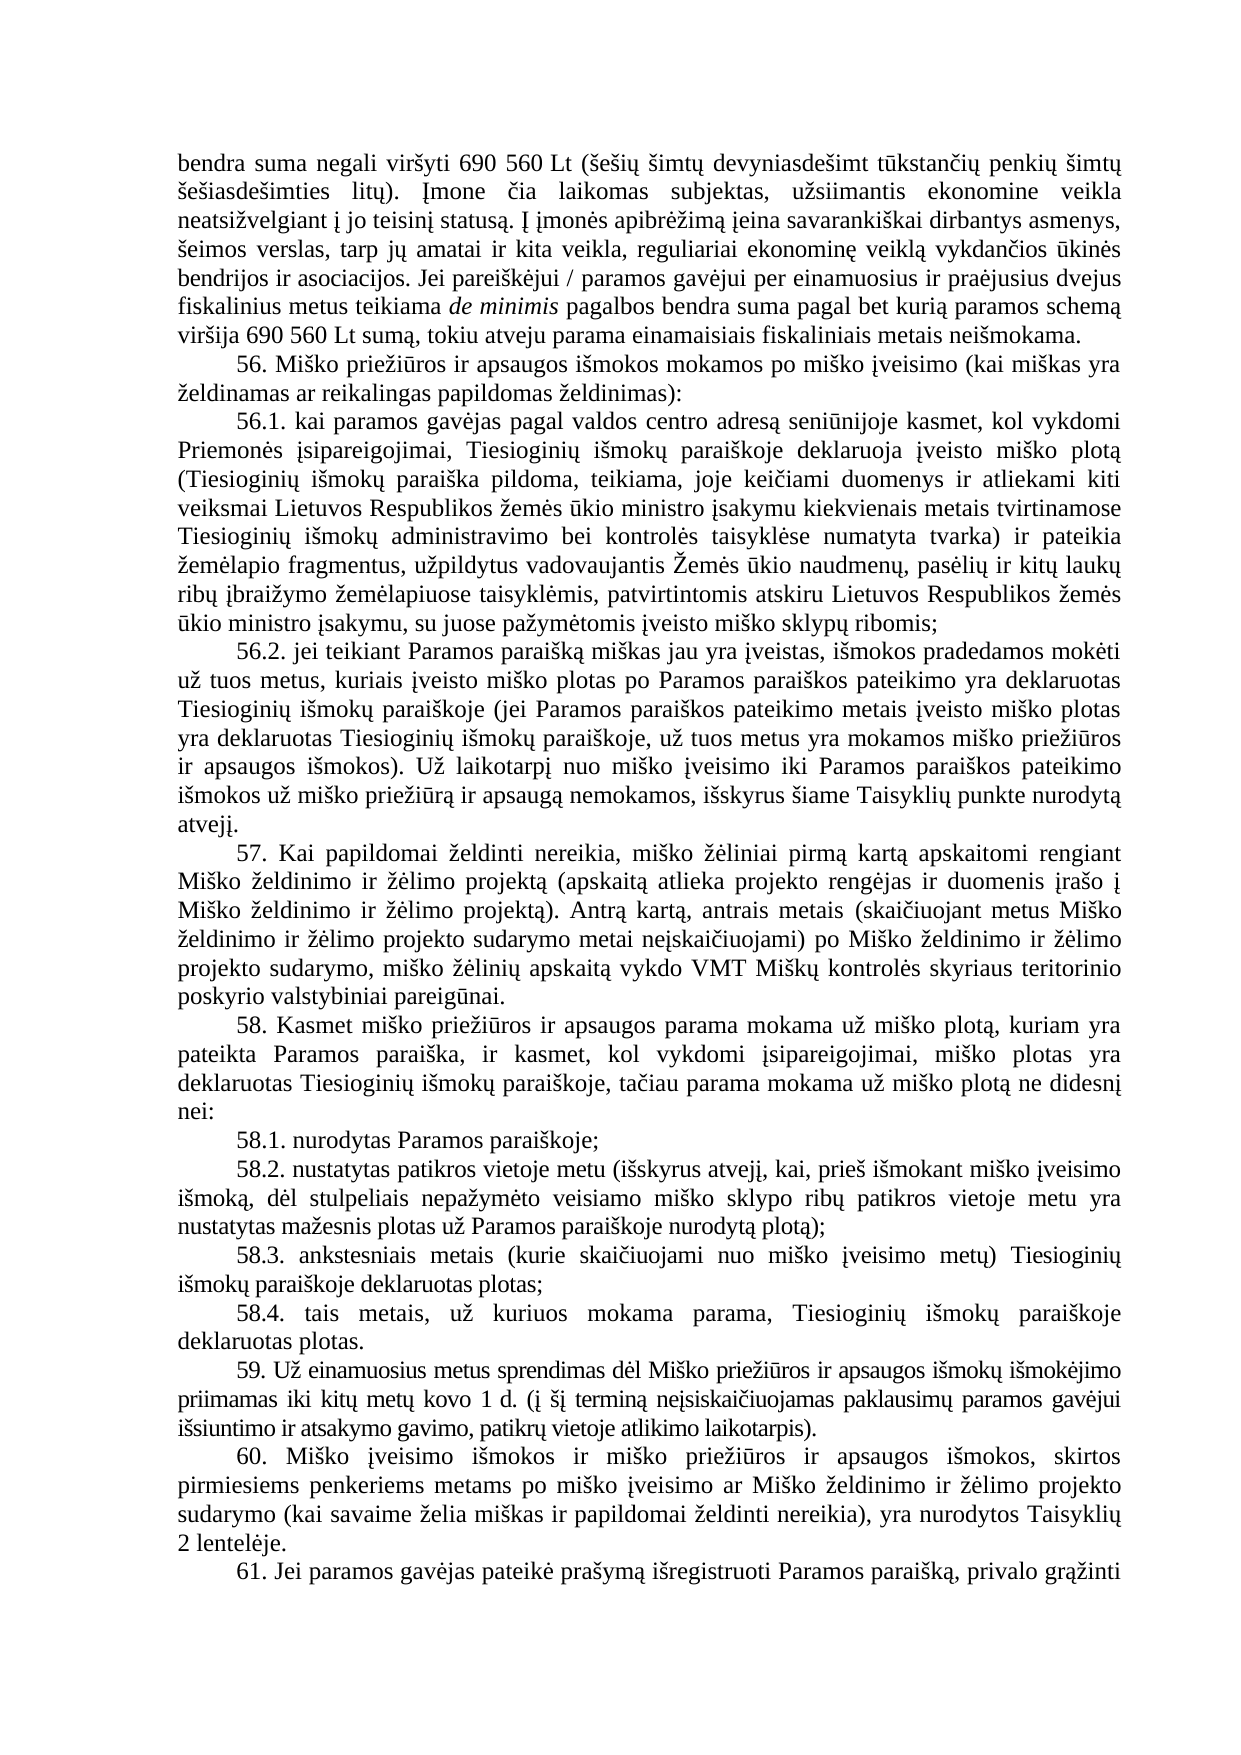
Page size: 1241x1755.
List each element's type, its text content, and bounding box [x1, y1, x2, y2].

text 58.4. tais metais, už kuriuos mokama parama, Tiesioginių išmokų paraiškoje deklaruotas plotas. [177, 1298, 1122, 1355]
text bendra suma negali viršyti 690 560 Lt (šešių šimtų devyniasdešimt tūkstančių penkių šimtų šešiasdešimties litų). Įmone čia laikomas subjektas, užsiimantis ekonomine veikla neatsižvelgiant į jo teisinį statusą. Į įmonės apibrėžimą įeina savarankiškai dirbantys asmenys, šeimos verslas, tarp jų amatai ir kita veikla, reguliariai ekonominę veiklą vykdančios ūkinės bendrijos ir asociacijos. Jei pareiškėjui / paramos gavėjui per einamuosius ir praėjusius dvejus fiskalinius metus teikiama de minimis pagalbos bendra suma pagal bet kurią paramos schemą viršija 690 560 Lt sumą, tokiu atveju parama einamaisiais fiskaliniais metais neišmokama. [177, 148, 1122, 349]
text 58.1. nurodytas Paramos paraiškoje; [177, 1125, 1122, 1154]
text 56. Miško priežiūros ir apsaugos išmokos mokamos po miško įveisimo (kai miškas yra želdinamas ar reikalingas papildomas želdinimas): [177, 349, 1122, 406]
text 57. Kai papildomai želdinti nereikia, miško žėliniai pirmą kartą apskaitomi rengiant Miško želdinimo ir žėlimo projektą (apskaitą atlieka projekto rengėjas ir duomenis įrašo į Miško želdinimo ir žėlimo projektą). Antrą kartą, antrais metais (skaičiuojant metus Miško želdinimo ir žėlimo projekto sudarymo metai neįskaičiuojami) po Miško želdinimo ir žėlimo projekto sudarymo, miško žėlinių apskaitą vykdo VMT Miškų kontrolės skyriaus teritorinio poskyrio valstybiniai pareigūnai. [177, 838, 1122, 1010]
text 58.2. nustatytas patikros vietoje metu (išskyrus atvejį, kai, prieš išmokant miško įveisimo išmoką, dėl stulpeliais nepažymėto veisiamo miško sklypo ribų patikros vietoje metu yra nustatytas mažesnis plotas už Paramos paraiškoje nurodytą plotą); [177, 1154, 1122, 1240]
text 61. Jei paramos gavėjas pateikė prašymą išregistruoti Paramos paraišką, privalo grąžinti [177, 1556, 1122, 1585]
text 59. Už einamuosius metus sprendimas dėl Miško priežiūros ir apsaugos išmokų išmokėjimo priimamas iki kitų metų kovo 1 d. (į šį terminą neįsiskaičiuojamas paklausimų paramos gavėjui išsiuntimo ir atsakymo gavimo, patikrų vietoje atlikimo laikotarpis). [177, 1355, 1122, 1441]
text 58. Kasmet miško priežiūros ir apsaugos parama mokama už miško plotą, kuriam yra pateikta Paramos paraiška, ir kasmet, kol vykdomi įsipareigojimai, miško plotas yra deklaruotas Tiesioginių išmokų paraiškoje, tačiau parama mokama už miško plotą ne didesnį nei: [177, 1010, 1122, 1125]
text 56.1. kai paramos gavėjas pagal valdos centro adresą seniūnijoje kasmet, kol vykdomi Priemonės įsipareigojimai, Tiesioginių išmokų paraiškoje deklaruoja įveisto miško plotą (Tiesioginių išmokų paraiška pildoma, teikiama, joje keičiami duomenys ir atliekami kiti veiksmai Lietuvos Respublikos žemės ūkio ministro įsakymu kiekvienais metais tvirtinamose Tiesioginių išmokų administravimo bei kontrolės taisyklėse numatyta tvarka) ir pateikia žemėlapio fragmentus, užpildytus vadovaujantis Žemės ūkio naudmenų, pasėlių ir kitų laukų ribų įbraižymo žemėlapiuose taisyklėmis, patvirtintomis atskiru Lietuvos Respublikos žemės ūkio ministro įsakymu, su juose pažymėtomis įveisto miško sklypų ribomis; [177, 406, 1122, 636]
text 60. Miško įveisimo išmokos ir miško priežiūros ir apsaugos išmokos, skirtos pirmiesiems penkeriems metams po miško įveisimo ar Miško želdinimo ir žėlimo projekto sudarymo (kai savaime želia miškas ir papildomai želdinti nereikia), yra nurodytos Taisyklių 2 lentelėje. [177, 1441, 1122, 1556]
text 58.3. ankstesniais metais (kurie skaičiuojami nuo miško įveisimo metų) Tiesioginių išmokų paraiškoje deklaruotas plotas; [177, 1240, 1122, 1298]
text 56.2. jei teikiant Paramos paraišką miškas jau yra įveistas, išmokos pradedamos mokėti už tuos metus, kuriais įveisto miško plotas po Paramos paraiškos pateikimo yra deklaruotas Tiesioginių išmokų paraiškoje (jei Paramos paraiškos pateikimo metais įveisto miško plotas yra deklaruotas Tiesioginių išmokų paraiškoje, už tuos metus yra mokamos miško priežiūros ir apsaugos išmokos). Už laikotarpį nuo miško įveisimo iki Paramos paraiškos pateikimo išmokos už miško priežiūrą ir apsaugą nemokamos, išskyrus šiame Taisyklių punkte nurodytą atvejį. [177, 636, 1122, 838]
